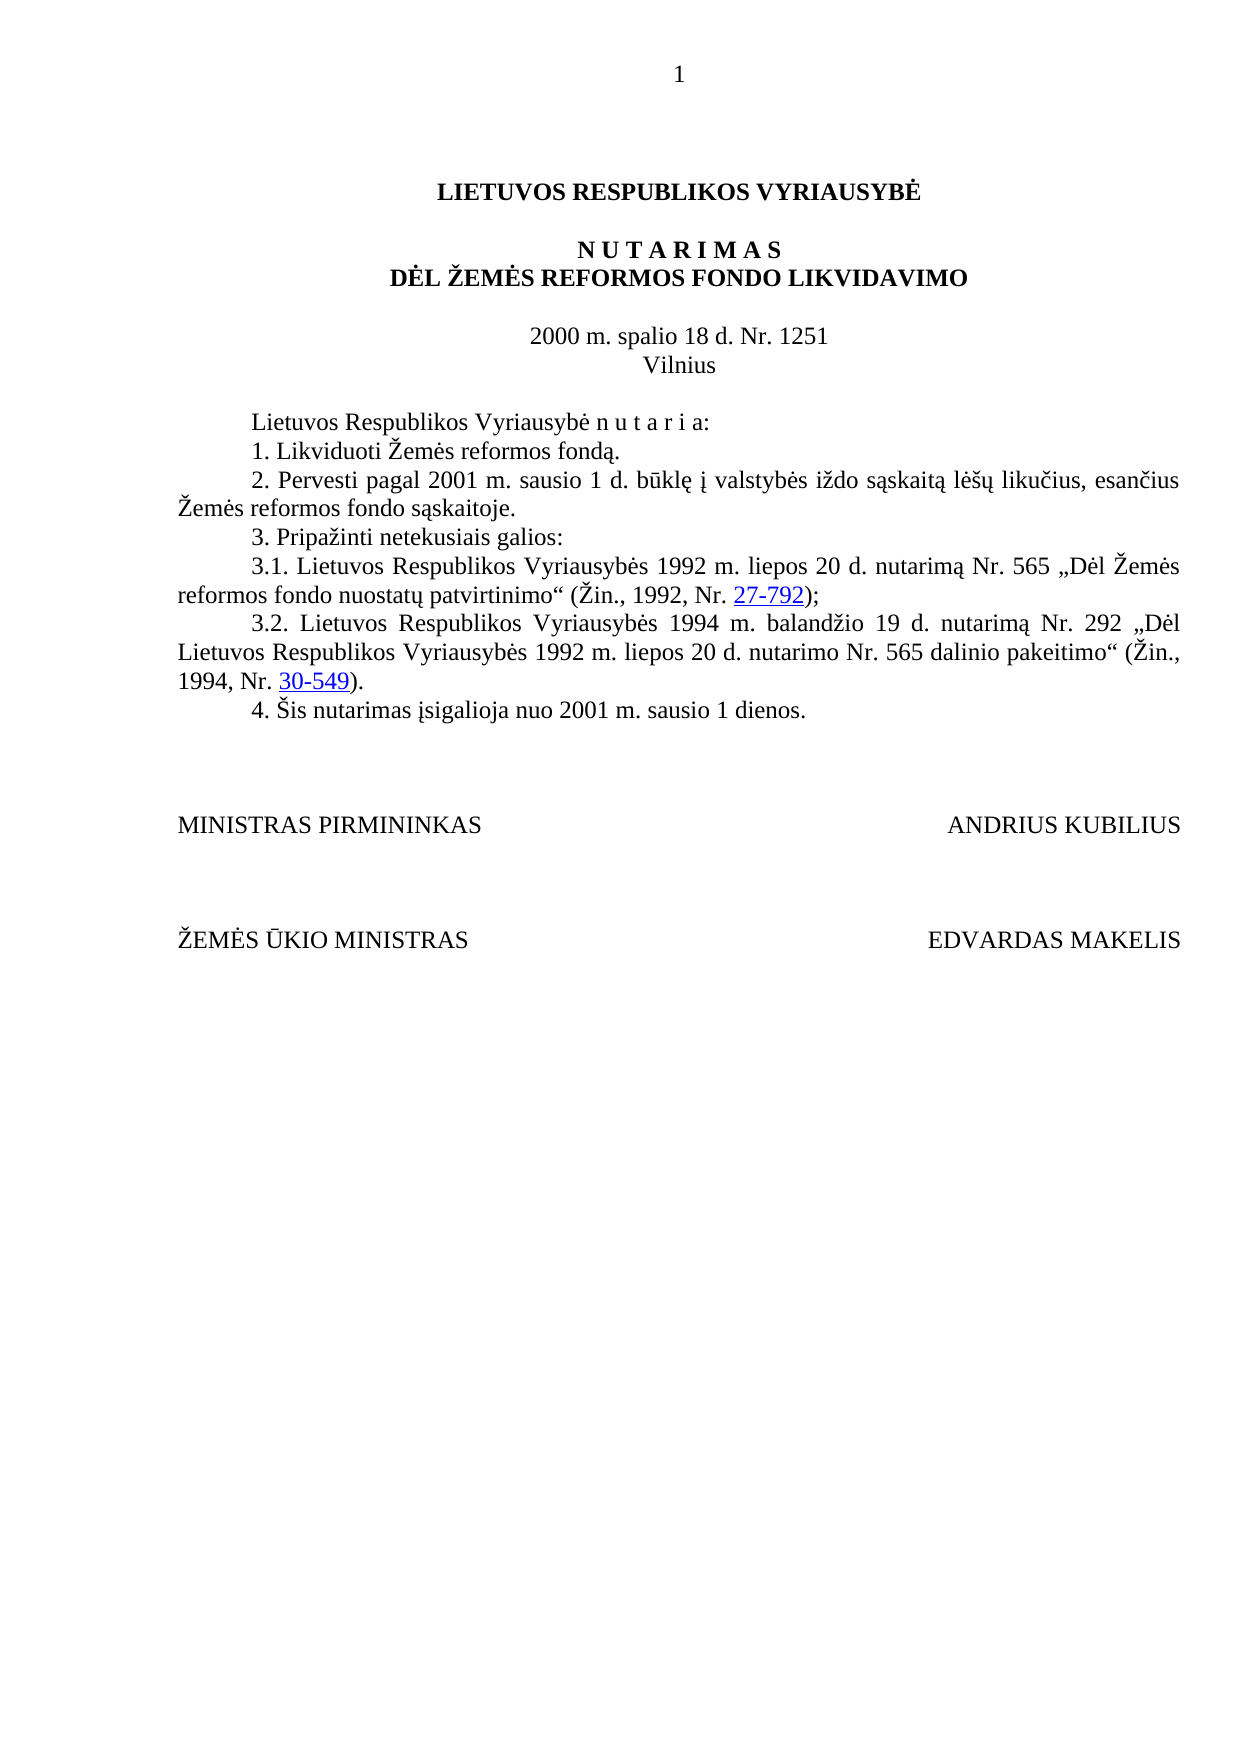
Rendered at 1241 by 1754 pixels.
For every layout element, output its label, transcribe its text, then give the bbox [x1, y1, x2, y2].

text MINISTRAS PIRMININKAS ANDRIUS KUBILIUS [177, 810, 1181, 838]
text 4. Šis nutarimas įsigalioja nuo 2001 m. sausio 1 dienos. [177, 695, 1181, 723]
text 2. Pervesti pagal 2001 m. sausio 1 d. būklę į valstybės iždo sąskaitą lėšų likučius, esančius Žemės reformos fondo sąskaitoje. [177, 465, 1181, 522]
text Lietuvos Respublikos Vyriausybė nutaria: [177, 407, 1181, 436]
text ŽEMĖS ŪKIO MINISTRAS EDVARDAS MAKELIS [177, 925, 1181, 953]
text N U T A R I M A S [177, 235, 1181, 263]
text 3. Pripažinti netekusiais galios: [177, 522, 1181, 551]
text DĖL ŽEMĖS REFORMOS FONDO LIKVIDAVIMO [177, 263, 1181, 292]
text 3.1. Lietuvos Respublikos Vyriausybės 1992 m. liepos 20 d. nutarimą Nr. 565 „Dėl Žemės reformos fondo nuostatų patvirtinimo“ (Žin., 1992, Nr. 27-792); [177, 551, 1181, 608]
text Vilnius [177, 350, 1181, 378]
text 3.2. Lietuvos Respublikos Vyriausybės 1994 m. balandžio 19 d. nutarimą Nr. 292 „Dėl Lietuvos Respublikos Vyriausybės 1992 m. liepos 20 d. nutarimo Nr. 565 dalinio pakeitimo“ (Žin., 1994, Nr. 30-549). [177, 608, 1181, 695]
text 2000 m. spalio 18 d. Nr. 1251 [177, 321, 1181, 350]
text 1. Likviduoti Žemės reformos fondą. [177, 436, 1181, 465]
text LIETUVOS RESPUBLIKOS VYRIAUSYBĖ [177, 177, 1181, 206]
